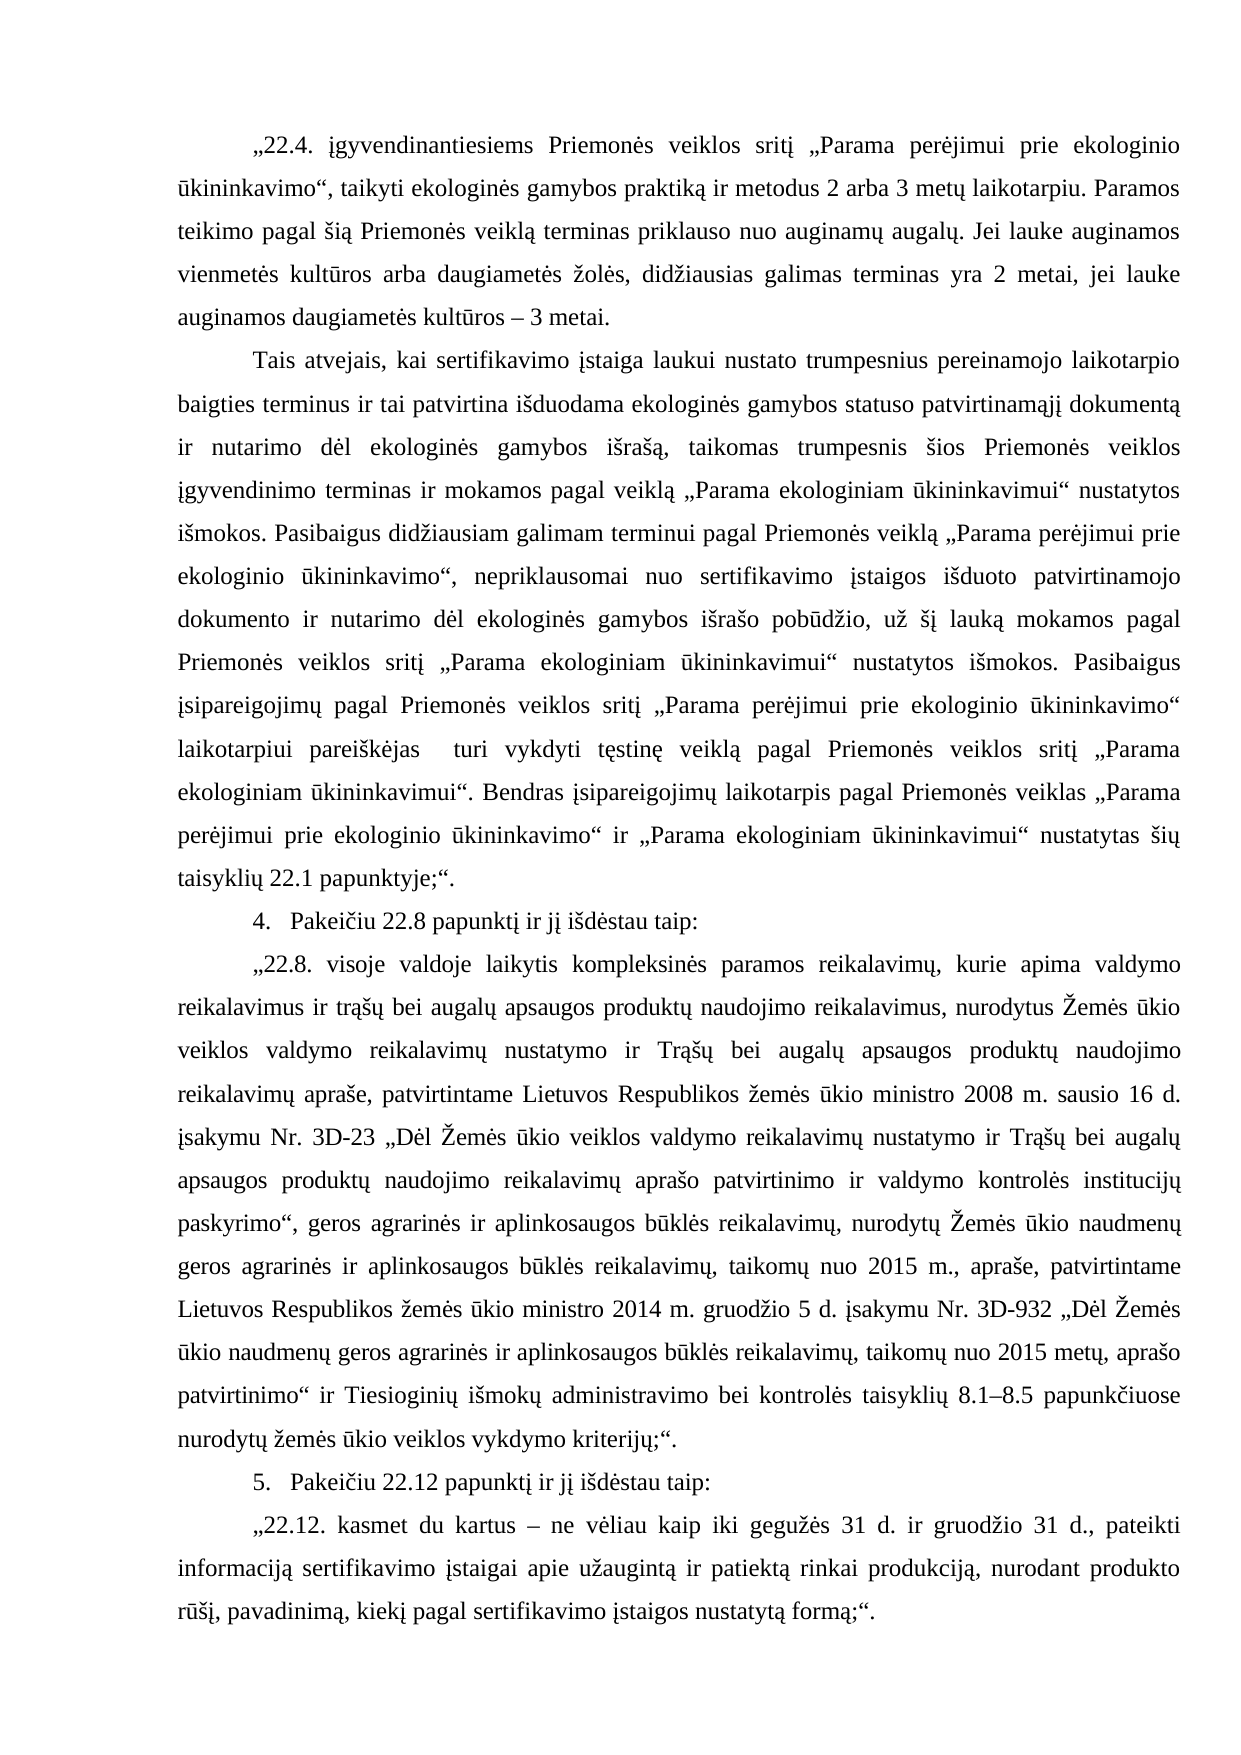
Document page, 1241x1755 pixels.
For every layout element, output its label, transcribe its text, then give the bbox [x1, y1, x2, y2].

text „22.12. kasmet du kartus – ne vėliau kaip iki gegužės 31 d. ir gruodžio 31 d., pateikti informaciją sertifikavimo įstaigai apie užaugintą ir patiektą rinkai produkciją, nurodant produkto rūšį, pavadinimą, kiekį pagal sertifikavimo įstaigos nustatytą formą;“. [177, 1510, 1181, 1625]
text „22.4. įgyvendinantiesiems Priemonės veiklos sritį „Parama perėjimui prie ekologinio ūkininkavimo“, taikyti ekologinės gamybos praktiką ir metodus 2 arba 3 metų laikotarpiu. Paramos teikimo pagal šią Priemonės veiklą terminas priklauso nuo auginamų augalų. Jei lauke auginamos vienmetės kultūros arba daugiametės žolės, didžiausias galimas terminas yra 2 metai, jei lauke auginamos daugiametės kultūros – 3 metai. [177, 130, 1181, 331]
text 4. Pakeičiu 22.8 papunktį ir jį išdėstau taip: [252, 906, 1181, 935]
text Tais atvejais, kai sertifikavimo įstaiga laukui nustato trumpesnius pereinamojo laikotarpio baigties terminus ir tai patvirtina išduodama ekologinės gamybos statuso patvirtinamąjį dokumentą ir nutarimo dėl ekologinės gamybos išrašą, taikomas trumpesnis šios Priemonės veiklos įgyvendinimo terminas ir mokamos pagal veiklą „Parama ekologiniam ūkininkavimui“ nustatytos išmokos. Pasibaigus didžiausiam galimam terminui pagal Priemonės veiklą „Parama perėjimui prie ekologinio ūkininkavimo“, nepriklausomai nuo sertifikavimo įstaigos išduoto patvirtinamojo dokumento ir nutarimo dėl ekologinės gamybos išrašo pobūdžio, už šį lauką mokamos pagal Priemonės veiklos sritį „Parama ekologiniam ūkininkavimui“ nustatytos išmokos. Pasibaigus įsipareigojimų pagal Priemonės veiklos sritį „Parama perėjimui prie ekologinio ūkininkavimo“ laikotarpiui pareiškėjas turi vykdyti tęstinę veiklą pagal Priemonės veiklos sritį „Parama ekologiniam ūkininkavimui“. Bendras įsipareigojimų laikotarpis pagal Priemonės veiklas „Parama perėjimui prie ekologinio ūkininkavimo“ ir „Parama ekologiniam ūkininkavimui“ nustatytas šių taisyklių 22.1 papunktyje;“. [177, 346, 1181, 892]
text „22.8. visoje valdoje laikytis kompleksinės paramos reikalavimų, kurie apima valdymo reikalavimus ir trąšų bei augalų apsaugos produktų naudojimo reikalavimus, nurodytus Žemės ūkio veiklos valdymo reikalavimų nustatymo ir Trąšų bei augalų apsaugos produktų naudojimo reikalavimų apraše, patvirtintame Lietuvos Respublikos žemės ūkio ministro 2008 m. sausio 16 d. įsakymu Nr. 3D-23 „Dėl Žemės ūkio veiklos valdymo reikalavimų nustatymo ir Trąšų bei augalų apsaugos produktų naudojimo reikalavimų aprašo patvirtinimo ir valdymo kontrolės institucijų paskyrimo“, geros agrarinės ir aplinkosaugos būklės reikalavimų, nurodytų Žemės ūkio naudmenų geros agrarinės ir aplinkosaugos būklės reikalavimų, taikomų nuo 2015 m., apraše, patvirtintame Lietuvos Respublikos žemės ūkio ministro 2014 m. gruodžio 5 d. įsakymu Nr. 3D-932 „Dėl Žemės ūkio naudmenų geros agrarinės ir aplinkosaugos būklės reikalavimų, taikomų nuo 2015 metų, aprašo patvirtinimo“ ir Tiesioginių išmokų administravimo bei kontrolės taisyklių 8.1–8.5 papunkčiuose nurodytų žemės ūkio veiklos vykdymo kriterijų;“. [177, 949, 1181, 1452]
text 5. Pakeičiu 22.12 papunktį ir jį išdėstau taip: [252, 1467, 1181, 1496]
